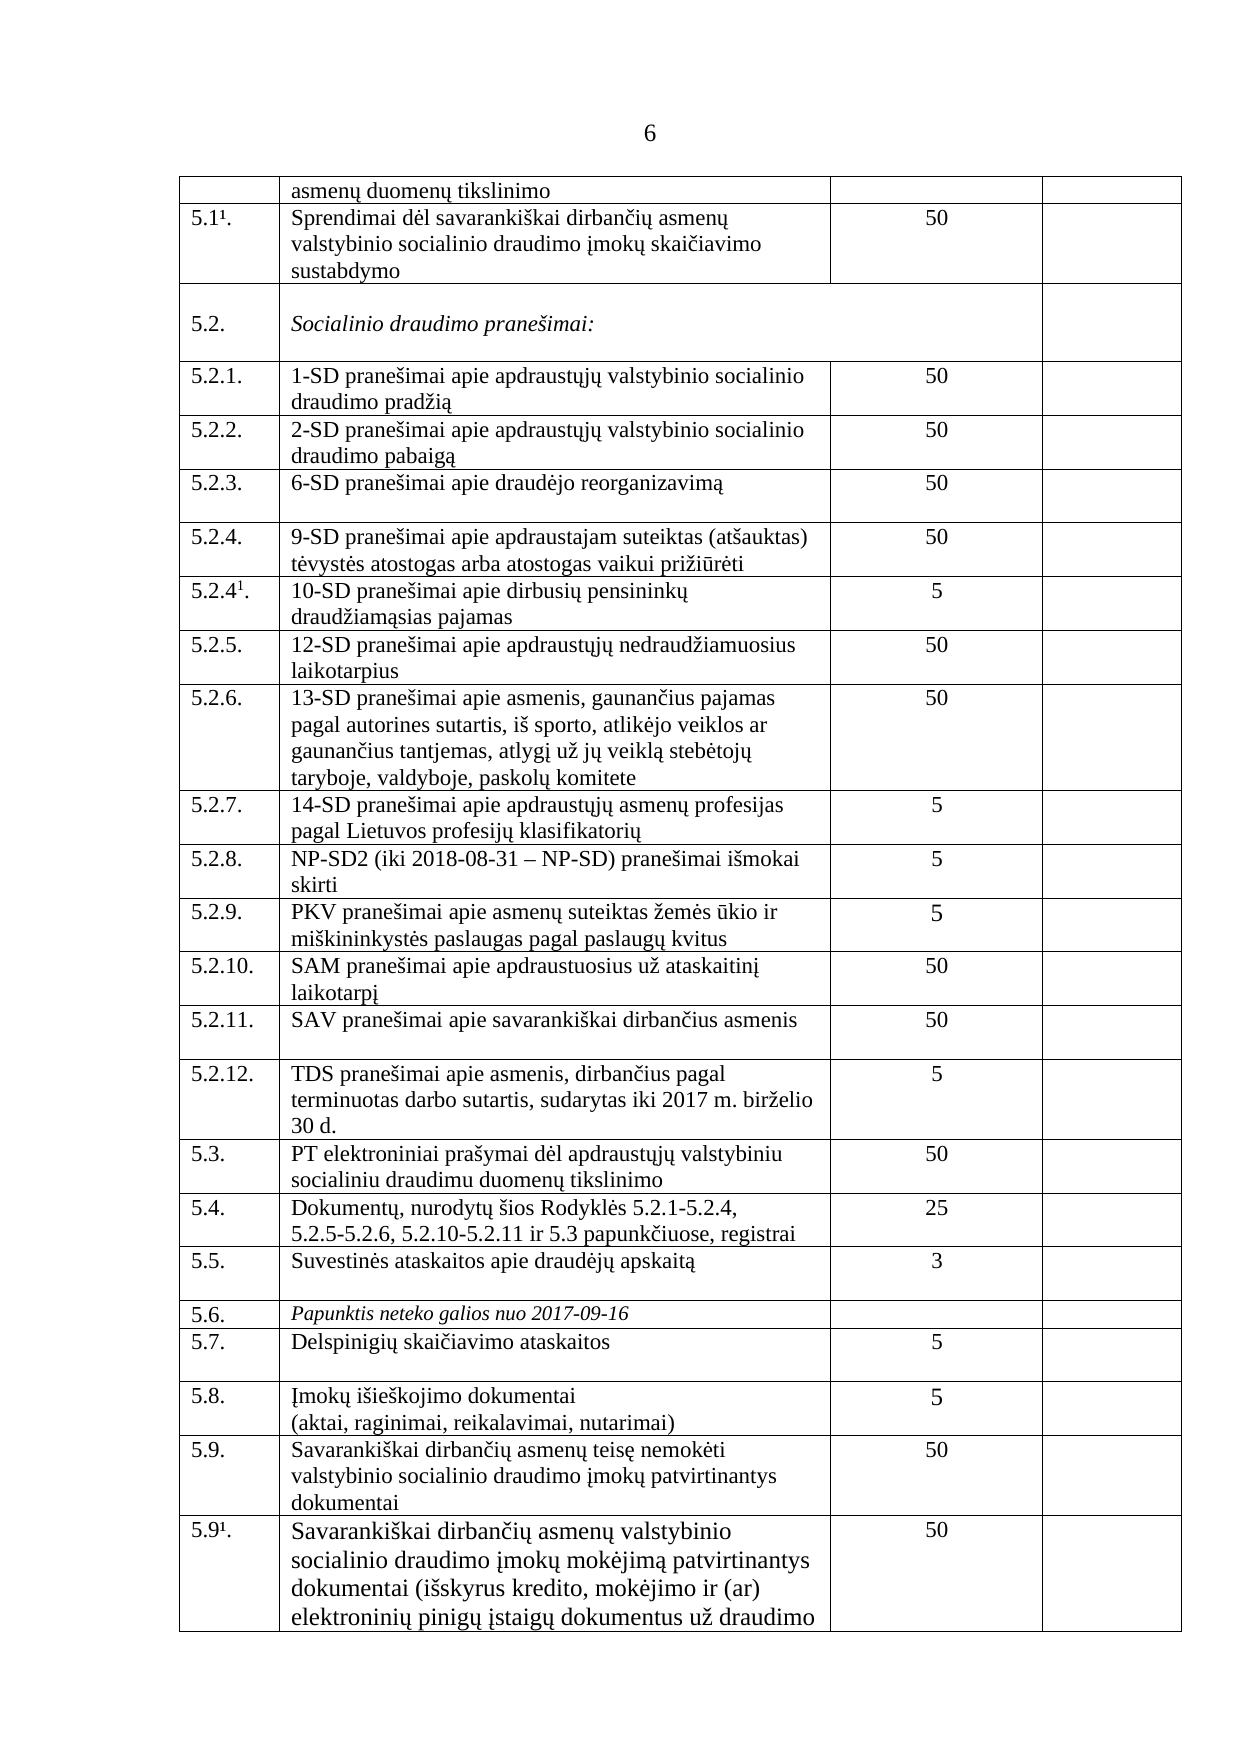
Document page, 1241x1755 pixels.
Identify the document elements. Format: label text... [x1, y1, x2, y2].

table_cell [174, 1005, 179, 1059]
table_cell [174, 1246, 179, 1300]
table_cell 50 [831, 523, 1042, 576]
table_cell 5.2.9. [180, 899, 279, 951]
table_cell [174, 361, 179, 415]
table_cell 5.2.5. [180, 631, 279, 683]
table_cell Savarankiškai dirbančių asmenų valstybinio socialinio draudimo įmokų mokėjimą patvirtinantys dokumentai (išskyrus kredito, mokėjimo ir (ar) elektroninių pinigų įstaigų dokumentus už draudimo [280, 1516, 830, 1631]
table_cell [1043, 1436, 1181, 1515]
table_cell 50 [831, 952, 1042, 1005]
table_cell 50 [831, 1516, 1042, 1631]
table_cell [174, 630, 179, 683]
table_cell [1043, 284, 1181, 361]
table_cell [1043, 1247, 1181, 1300]
table_cell [1043, 952, 1181, 1005]
table_cell [1043, 631, 1181, 683]
table_cell 10-SD pranešimai apie dirbusių pensininkų draudžiamąsias pajamas [280, 577, 830, 630]
table_cell 5 [831, 577, 1042, 630]
table_cell 13-SD pranešimai apie asmenis, gaunančius pajamas pagal autorines sutartis, iš sporto, atlikėjo veiklos ar gaunančius tantjemas, atlygį už jų veiklą stebėtojų taryboje, valdyboje, paskolų komitete [280, 685, 830, 790]
table_cell 5.2.12. [180, 1060, 279, 1139]
table_cell 6-SD pranešimai apie draudėjo reorganizavimą [280, 470, 830, 522]
table_cell 50 [831, 470, 1042, 522]
table_cell 5.7. [180, 1329, 279, 1381]
table_cell [174, 684, 179, 790]
table_cell 5 [831, 1382, 1042, 1435]
table_cell 5.6. [180, 1301, 279, 1327]
table_cell SAM pranešimai apie apdraustuosius už ataskaitinį laikotarpį [280, 952, 830, 1005]
table_cell [831, 177, 1042, 203]
table_cell [1043, 177, 1181, 203]
table_cell asmenų duomenų tikslinimo [280, 177, 830, 203]
table_cell [1043, 523, 1181, 576]
table_cell 50 [831, 1436, 1042, 1515]
table_cell 5.5. [180, 1247, 279, 1300]
table_cell 50 [831, 1006, 1042, 1059]
table_cell [1043, 204, 1181, 283]
table_cell [1043, 1006, 1181, 1059]
table_cell 5 [831, 1060, 1042, 1139]
table_cell 5.2.4. [180, 523, 279, 576]
table_cell [831, 1301, 1042, 1327]
table_cell 5.2. [180, 284, 279, 361]
table_cell 50 [831, 685, 1042, 790]
table_cell SAV pranešimai apie savarankiškai dirbančius asmenis [280, 1006, 830, 1059]
table_cell NP-SD2 (iki 2018-08-31 – NP-SD) pranešimai išmokai skirti [280, 845, 830, 897]
table_cell [174, 283, 179, 361]
table_cell [174, 203, 179, 283]
table_cell [174, 1139, 179, 1192]
table_cell 5.2.6. [180, 685, 279, 790]
table_cell [174, 415, 179, 468]
table_cell [174, 898, 179, 951]
table_cell Socialinio draudimo pranešimai: [280, 284, 1042, 361]
table_cell [1043, 416, 1181, 468]
table_cell [1043, 845, 1181, 897]
table_cell 1-SD pranešimai apie apdraustųjų valstybinio socialinio draudimo pradžią [280, 362, 830, 415]
table_cell [174, 522, 179, 576]
table_cell [174, 1328, 179, 1381]
table_cell [174, 1381, 179, 1435]
table_cell [1043, 1140, 1181, 1192]
table_cell [174, 1059, 179, 1139]
table_cell 5.4. [180, 1194, 279, 1246]
table_cell 2-SD pranešimai apie apdraustųjų valstybinio socialinio draudimo pabaigą [280, 416, 830, 468]
table_cell [1043, 685, 1181, 790]
table_cell [1043, 577, 1181, 630]
table_cell 25 [831, 1194, 1042, 1246]
table_cell Delspinigių skaičiavimo ataskaitos [280, 1329, 830, 1381]
table_cell 50 [831, 631, 1042, 683]
table_cell [1043, 1301, 1181, 1327]
table_cell 50 [831, 416, 1042, 468]
table_cell [1043, 1382, 1181, 1435]
table_cell 5.2.8. [180, 845, 279, 897]
table_cell [174, 1515, 179, 1631]
table_cell 50 [831, 204, 1042, 283]
table_cell Įmokų išieškojimo dokumentai (aktai, raginimai, reikalavimai, nutarimai) [280, 1382, 830, 1435]
table_cell [1043, 899, 1181, 951]
table_cell Papunktis neteko galios nuo 2017-09-16 [280, 1301, 830, 1327]
table_cell Savarankiškai dirbančių asmenų teisę nemokėti valstybinio socialinio draudimo įmokų patvirtinantys dokumentai [280, 1436, 830, 1515]
table_cell Sprendimai dėl savarankiškai dirbančių asmenų valstybinio socialinio draudimo įmokų skaičiavimo sustabdymo [280, 204, 830, 283]
table_cell [174, 1193, 179, 1246]
table_cell PKV pranešimai apie asmenų suteiktas žemės ūkio ir miškininkystės paslaugas pagal paslaugų kvitus [280, 899, 830, 951]
table_cell 5.2.41. [180, 577, 279, 630]
table_cell 50 [831, 362, 1042, 415]
table_cell 5.2.2. [180, 416, 279, 468]
table_cell [1043, 791, 1181, 844]
table_cell [174, 469, 179, 522]
table_cell [174, 1300, 179, 1327]
table_cell [1043, 470, 1181, 522]
table_cell [1043, 362, 1181, 415]
table_cell 50 [831, 1140, 1042, 1192]
table_cell [174, 176, 179, 203]
table_cell [1043, 1329, 1181, 1381]
table_cell 5 [831, 899, 1042, 951]
table_cell 5.2.3. [180, 470, 279, 522]
table_cell [174, 951, 179, 1005]
table_cell 5 [831, 791, 1042, 844]
table_cell 5.8. [180, 1382, 279, 1435]
table_cell 5.3. [180, 1140, 279, 1192]
table_cell TDS pranešimai apie asmenis, dirbančius pagal terminuotas darbo sutartis, sudarytas iki 2017 m. birželio 30 d. [280, 1060, 830, 1139]
table_cell 5 [831, 845, 1042, 897]
table_cell 14-SD pranešimai apie apdraustųjų asmenų profesijas pagal Lietuvos profesijų klasifikatorių [280, 791, 830, 844]
table_cell [180, 177, 279, 203]
table_cell 3 [831, 1247, 1042, 1300]
table_cell 5.9. [180, 1436, 279, 1515]
table_cell [1043, 1516, 1181, 1631]
table_cell [174, 790, 179, 844]
table_cell 5.2.7. [180, 791, 279, 844]
table_cell 5.2.11. [180, 1006, 279, 1059]
table_cell 5.1¹. [180, 204, 279, 283]
table_cell [174, 1435, 179, 1515]
table_cell 5.9¹. [180, 1516, 279, 1631]
table_cell 9-SD pranešimai apie apdraustajam suteiktas (atšauktas) tėvystės atostogas arba atostogas vaikui prižiūrėti [280, 523, 830, 576]
table_cell [174, 576, 179, 630]
table_cell Dokumentų, nurodytų šios Rodyklės 5.2.1-5.2.4, 5.2.5-5.2.6, 5.2.10-5.2.11 ir 5.3 papunkčiuose, registrai [280, 1194, 830, 1246]
table_cell 12-SD pranešimai apie apdraustųjų nedraudžiamuosius laikotarpius [280, 631, 830, 683]
table_cell [1043, 1060, 1181, 1139]
table_cell Suvestinės ataskaitos apie draudėjų apskaitą [280, 1247, 830, 1300]
table_cell 5.2.1. [180, 362, 279, 415]
table_cell 5 [831, 1329, 1042, 1381]
table_cell [174, 844, 179, 897]
table_cell 5.2.10. [180, 952, 279, 1005]
table_cell PT elektroniniai prašymai dėl apdraustųjų valstybiniu socialiniu draudimu duomenų tikslinimo [280, 1140, 830, 1192]
table_cell [1043, 1194, 1181, 1246]
